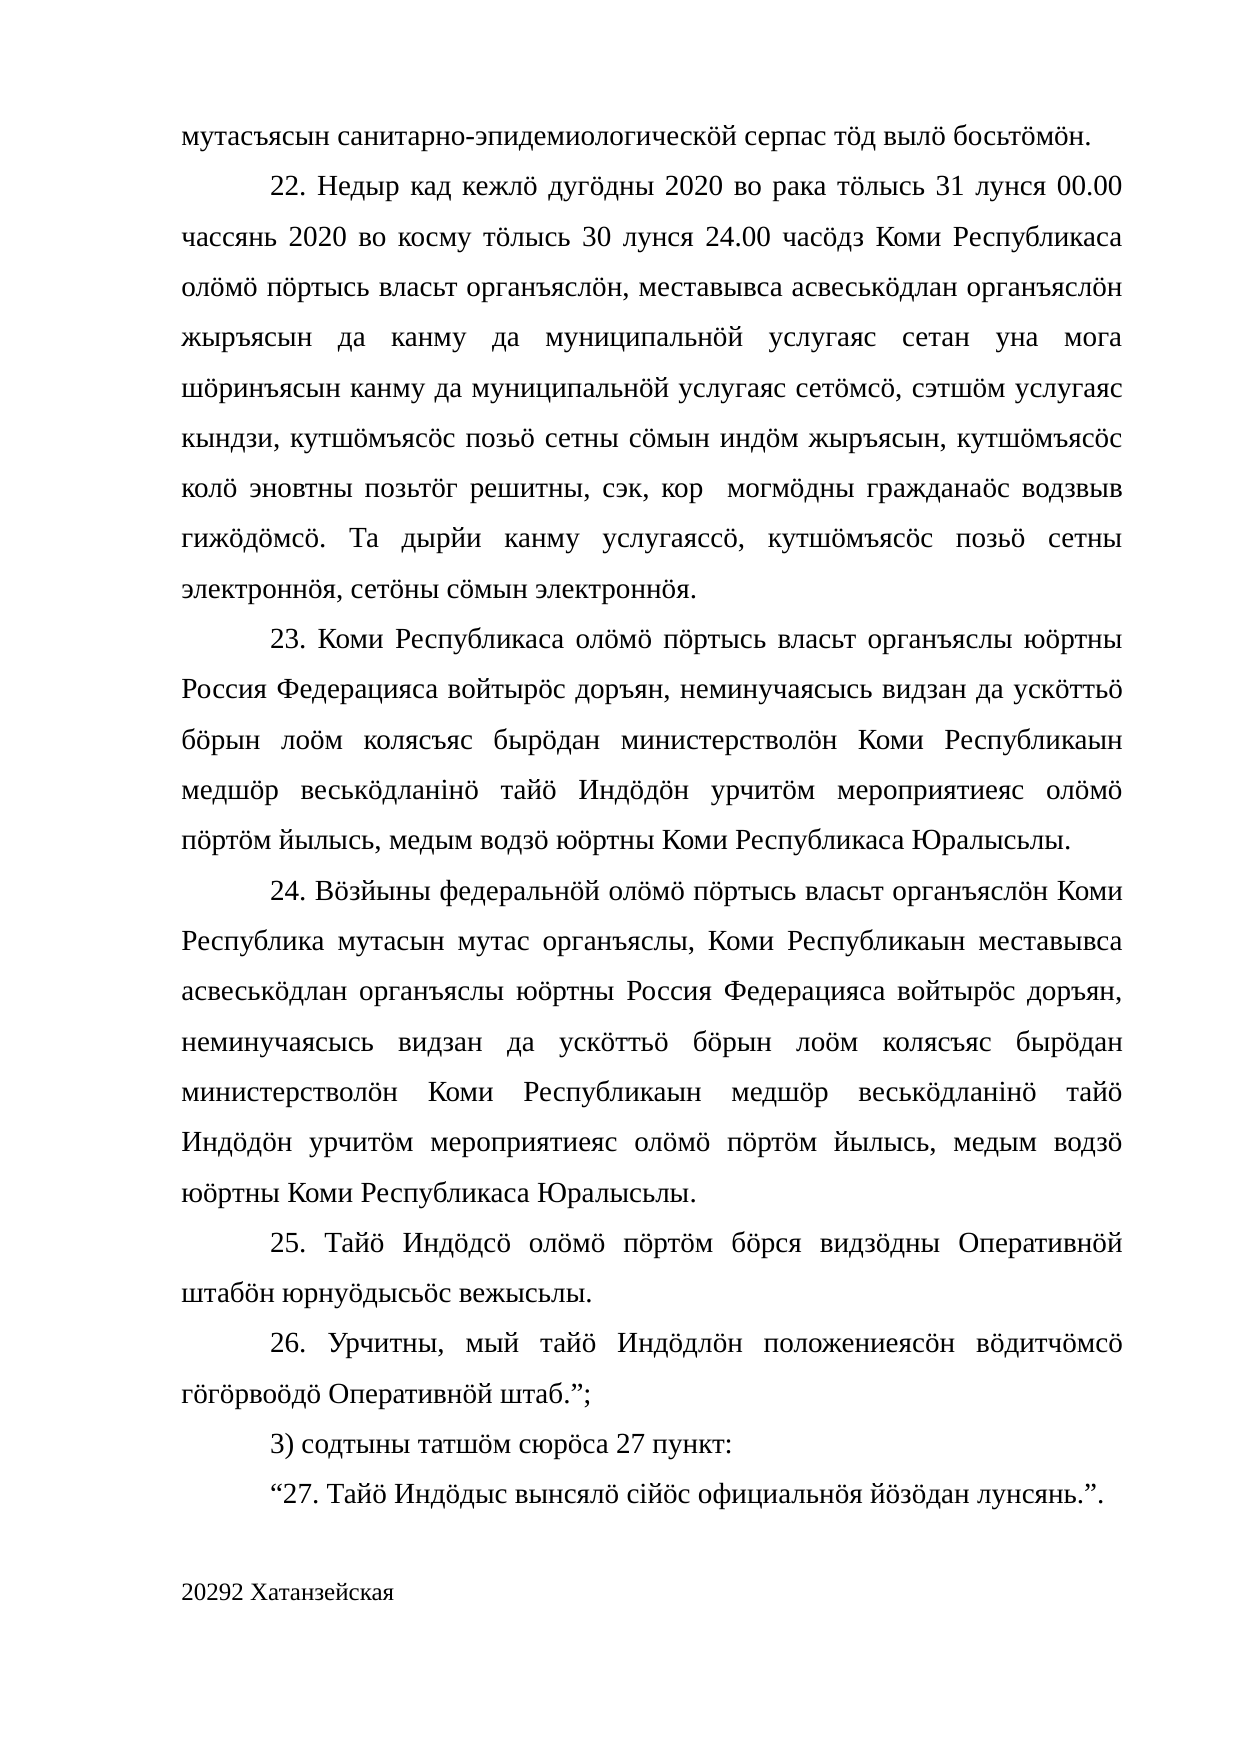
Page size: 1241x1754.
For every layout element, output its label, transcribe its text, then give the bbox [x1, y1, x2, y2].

text 24. Вӧзйыны федеральнӧй олӧмӧ пӧртысь власьт органъяслӧн Коми Республика мутасын мутас органъяслы, Коми Республикаын меставывса асвеськӧдлан органъяслы юӧртны Россия Федерацияса войтырӧс доръян, неминучаясысь видзан да ускӧттьӧ бӧрын лоӧм колясъяс бырӧдан министерстволӧн Коми Республикаын медшӧр веськӧдланінӧ тайӧ Индӧдӧн урчитӧм мероприятиеяс олӧмӧ пӧртӧм йылысь, медым водзӧ юӧртны Коми Республикаса Юралысьлы. [181, 873, 1123, 1208]
text 22. Недыр кад кежлӧ дугӧдны 2020 во рака тӧлысь 31 лунся 00.00 чассянь 2020 во косму тӧлысь 30 лунся 24.00 часӧдз Коми Республикаса олӧмӧ пӧртысь власьт органъяслӧн, меставывса асвеськӧдлан органъяслӧн жыръясын да канму да муниципальнӧй услугаяс сетан уна мога шӧринъясын канму да муниципальнӧй услугаяс сетӧмсӧ, сэтшӧм услугаяс кындзи, кутшӧмъясӧс позьӧ сетны сӧмын индӧм жыръясын, кутшӧмъясӧс колӧ эновтны позьтӧг решитны, сэк, кор могмӧдны гражданаӧс водзвыв гижӧдӧмсӧ. Та дырйи канму услугаяссӧ, кутшӧмъясӧс позьӧ сетны электроннӧя, сетӧны сӧмын электроннӧя. [181, 168, 1123, 604]
text 20292 Хатанзейская [181, 1577, 1123, 1606]
text мутасъясын санитарно-эпидемиологическӧй серпас тӧд вылӧ босьтӧмӧн. [181, 118, 1123, 152]
text “27. Тайӧ Индӧдыс вынсялӧ сійӧс официальнӧя йӧзӧдан лунсянь.”. [181, 1477, 1123, 1510]
text 26. Урчитны, мый тайӧ Индӧдлӧн положениеясӧн вӧдитчӧмсӧ гӧгӧрвоӧдӧ Оперативнӧй штаб.”; [181, 1326, 1123, 1409]
text 3) содтыны татшӧм сюрӧса 27 пункт: [181, 1426, 1123, 1460]
text 25. Тайӧ Индӧдсӧ олӧмӧ пӧртӧм бӧрся видзӧдны Оперативнӧй штабӧн юрнуӧдысьӧс вежысьлы. [181, 1225, 1123, 1309]
text 23. Коми Республикаса олӧмӧ пӧртысь власьт органъяслы юӧртны Россия Федерацияса войтырӧс доръян, неминучаясысь видзан да ускӧттьӧ бӧрын лоӧм колясъяс бырӧдан министерстволӧн Коми Республикаын медшӧр веськӧдланінӧ тайӧ Индӧдӧн урчитӧм мероприятиеяс олӧмӧ пӧртӧм йылысь, медым водзӧ юӧртны Коми Республикаса Юралысьлы. [181, 621, 1123, 856]
